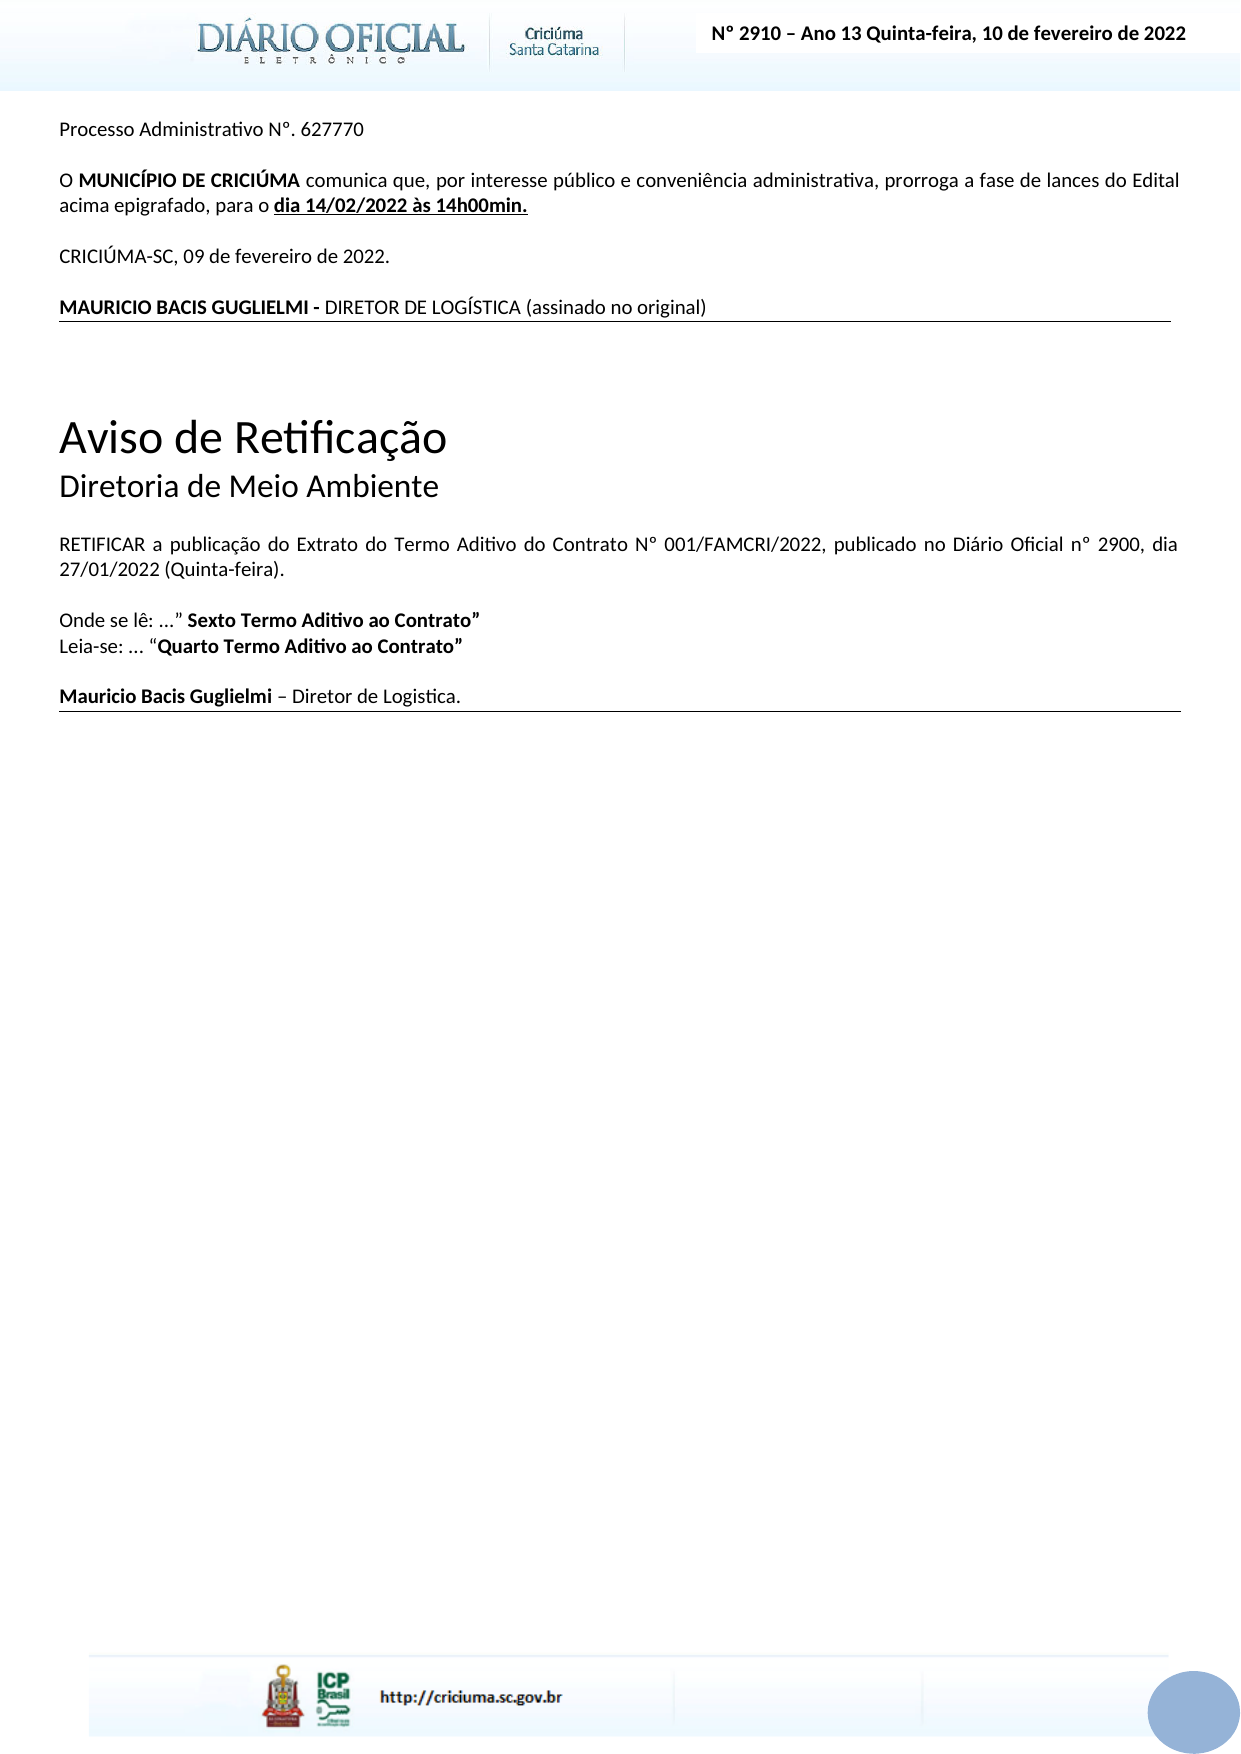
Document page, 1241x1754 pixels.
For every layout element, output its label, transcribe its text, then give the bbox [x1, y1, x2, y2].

text CRICIÚMA-SC, 09 de fevereiro de 2022. [59, 243, 1166, 268]
text Mauricio Bacis Guglielmi – Diretor de Logistica. [59, 684, 1181, 711]
text MAURICIO BACIS GUGLIELMI - DIRETOR DE LOGÍSTICA (assinado no original) [59, 294, 1171, 321]
text Diretoria de Meio Ambiente [59, 465, 1181, 506]
text O MUNICÍPIO DE CRICIÚMA comunica que, por interesse público e conveniência administrativa, prorroga a fase de lances do Edital acima epigrafado, para o dia 14/02/2022 às 14h00min. [59, 167, 1181, 218]
text RETIFICAR a publicação do Extrato do Termo Aditivo do Contrato Nº 001/FAMCRI/2022, publicado no Diário Oficial nº 2900, dia 27/01/2022 (Quinta-feira). [59, 531, 1181, 582]
text Processo Administrativo Nº. 627770 [59, 116, 1181, 141]
text Leia-se: ... “Quarto Termo Aditivo ao Contrato” [59, 633, 1181, 658]
text Aviso de Retificação [59, 406, 1181, 465]
text Onde se lê: ...” Sexto Termo Aditivo ao Contrato” [59, 607, 1181, 633]
